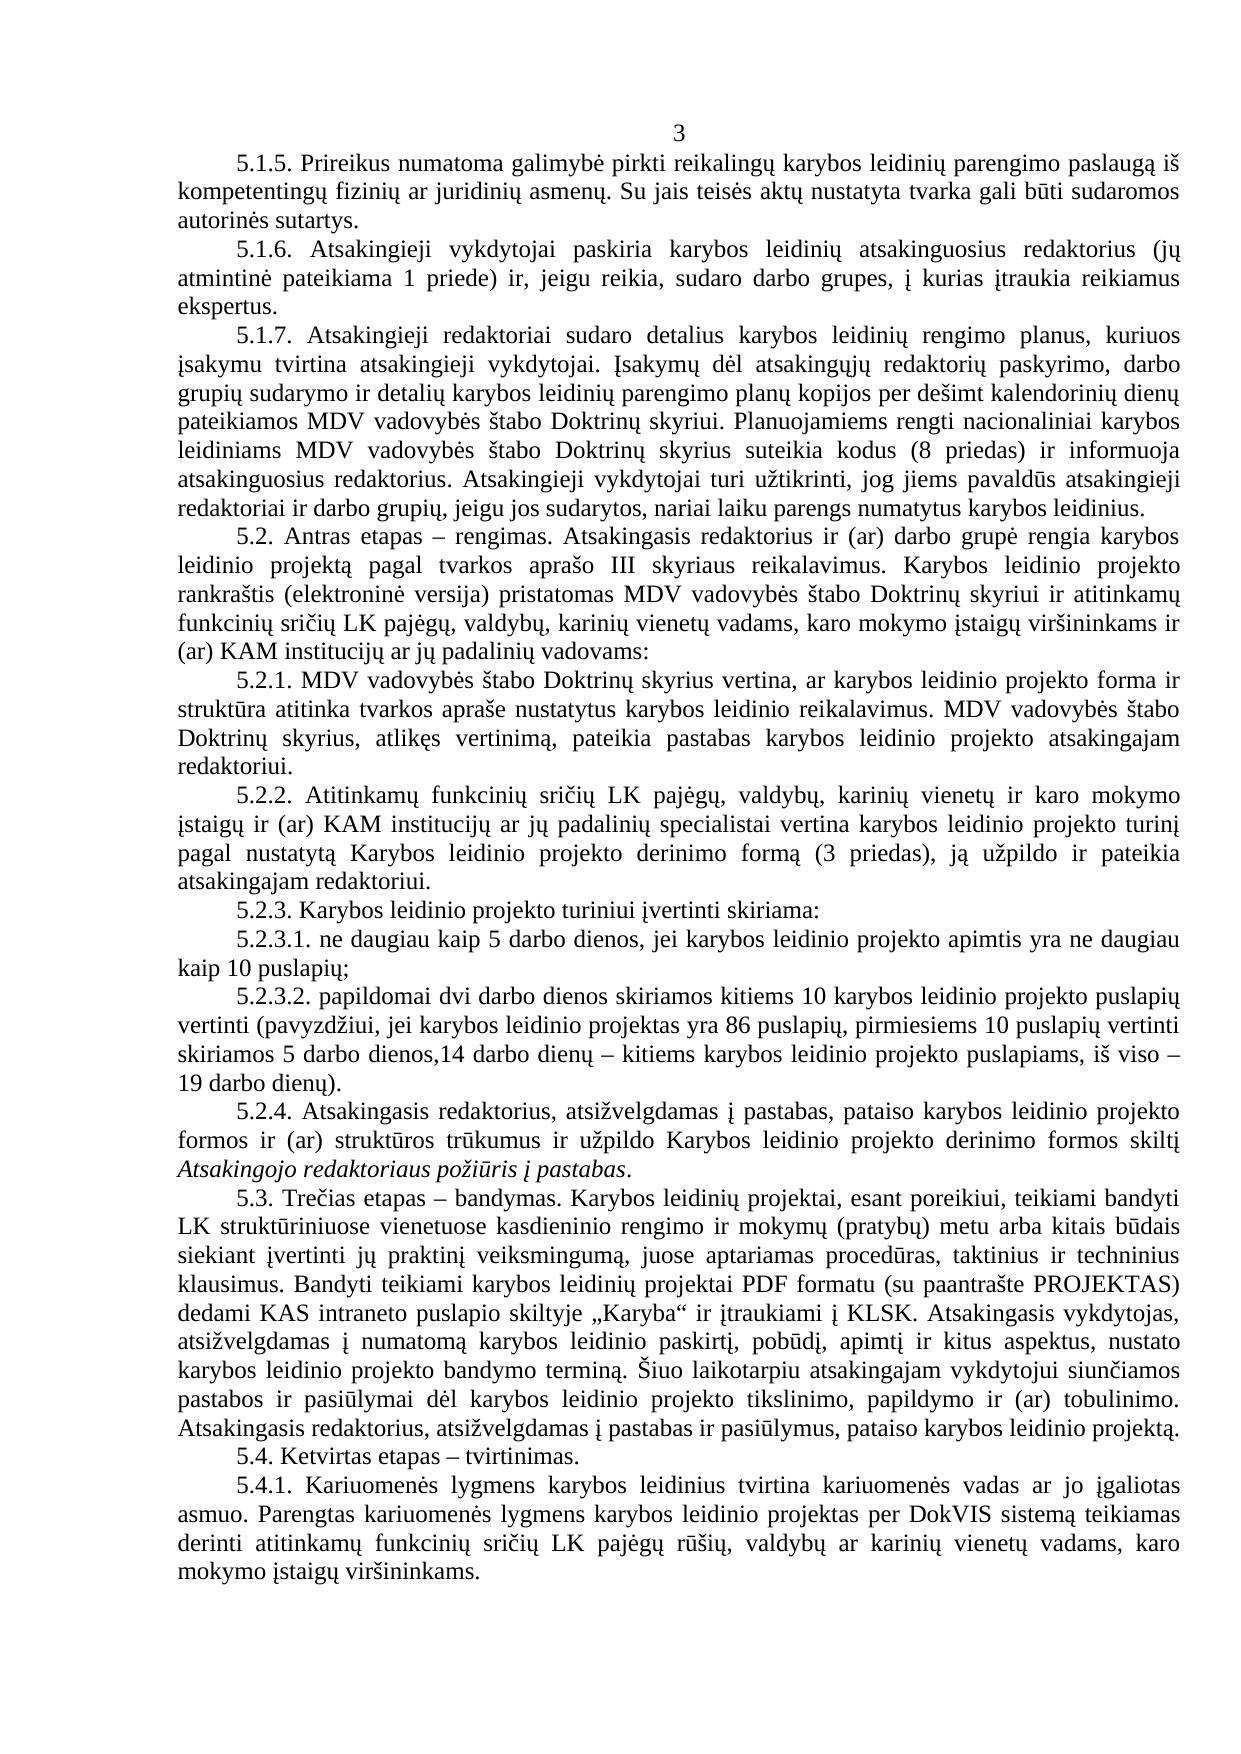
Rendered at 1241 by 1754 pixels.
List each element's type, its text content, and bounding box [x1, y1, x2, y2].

text 5.2.4. Atsakingasis redaktorius, atsižvelgdamas į pastabas, pataiso karybos leidinio projekto formos ir (ar) struktūros trūkumus ir užpildo Karybos leidinio projekto derinimo formos skiltį Atsakingojo redaktoriaus požiūris į pastabas. [177, 1096, 1181, 1183]
text 5.4. Ketvirtas etapas – tvirtinimas. [177, 1441, 1181, 1470]
text 5.2.3.1. ne daugiau kaip 5 darbo dienos, jei karybos leidinio projekto apimtis yra ne daugiau kaip 10 puslapių; [177, 924, 1181, 981]
text 5.2.3. Karybos leidinio projekto turiniui įvertinti skiriama: [177, 895, 1181, 924]
text 5.2.3.2. papildomai dvi darbo dienos skiriamos kitiems 10 karybos leidinio projekto puslapių vertinti (pavyzdžiui, jei karybos leidinio projektas yra 86 puslapių, pirmiesiems 10 puslapių vertinti skiriamos 5 darbo dienos,14 darbo dienų ‒ kitiems karybos leidinio projekto puslapiams, iš viso – 19 darbo dienų). [177, 981, 1181, 1096]
text 5.1.6. Atsakingieji vykdytojai paskiria karybos leidinių atsakinguosius redaktorius (jų atmintinė pateikiama 1 priede) ir, jeigu reikia, sudaro darbo grupes, į kurias įtraukia reikiamus ekspertus. [177, 234, 1181, 320]
text 5.2.2. Atitinkamų funkcinių sričių LK pajėgų, valdybų, karinių vienetų ir karo mokymo įstaigų ir (ar) KAM institucijų ar jų padalinių specialistai vertina karybos leidinio projekto turinį pagal nustatytą Karybos leidinio projekto derinimo formą (3 priedas), ją užpildo ir pateikia atsakingajam redaktoriui. [177, 780, 1181, 895]
text 5.4.1. Kariuomenės lygmens karybos leidinius tvirtina kariuomenės vadas ar jo įgaliotas asmuo. Parengtas kariuomenės lygmens karybos leidinio projektas per DokVIS sistemą teikiamas derinti atitinkamų funkcinių sričių LK pajėgų rūšių, valdybų ar karinių vienetų vadams, karo mokymo įstaigų viršininkams. [177, 1470, 1181, 1585]
text 5.1.7. Atsakingieji redaktoriai sudaro detalius karybos leidinių rengimo planus, kuriuos įsakymu tvirtina atsakingieji vykdytojai. Įsakymų dėl atsakingųjų redaktorių paskyrimo, darbo grupių sudarymo ir detalių karybos leidinių parengimo planų kopijos per dešimt kalendorinių dienų pateikiamos MDV vadovybės štabo Doktrinų skyriui. Planuojamiems rengti nacionaliniai karybos leidiniams MDV vadovybės štabo Doktrinų skyrius suteikia kodus (8 priedas) ir informuoja atsakinguosius redaktorius. Atsakingieji vykdytojai turi užtikrinti, jog jiems pavaldūs atsakingieji redaktoriai ir darbo grupių, jeigu jos sudarytos, nariai laiku parengs numatytus karybos leidinius. [177, 320, 1181, 521]
text 5.3. Trečias etapas – bandymas. Karybos leidinių projektai, esant poreikiui, teikiami bandyti LK struktūriniuose vienetuose kasdieninio rengimo ir mokymų (pratybų) metu arba kitais būdais siekiant įvertinti jų praktinį veiksmingumą, juose aptariamas procedūras, taktinius ir techninius klausimus. Bandyti teikiami karybos leidinių projektai PDF formatu (su paantrašte PROJEKTAS) dedami KAS intraneto puslapio skiltyje „Karyba“ ir įtraukiami į KLSK. Atsakingasis vykdytojas, atsižvelgdamas į numatomą karybos leidinio paskirtį, pobūdį, apimtį ir kitus aspektus, nustato karybos leidinio projekto bandymo terminą. Šiuo laikotarpiu atsakingajam vykdytojui siunčiamos pastabos ir pasiūlymai dėl karybos leidinio projekto tikslinimo, papildymo ir (ar) tobulinimo. Atsakingasis redaktorius, atsižvelgdamas į pastabas ir pasiūlymus, pataiso karybos leidinio projektą. [177, 1183, 1181, 1441]
text 5.1.5. Prireikus numatoma galimybė pirkti reikalingų karybos leidinių parengimo paslaugą iš kompetentingų fizinių ar juridinių asmenų. Su jais teisės aktų nustatyta tvarka gali būti sudaromos autorinės sutartys. [177, 148, 1181, 234]
text 5.2. Antras etapas – rengimas. Atsakingasis redaktorius ir (ar) darbo grupė rengia karybos leidinio projektą pagal tvarkos aprašo III skyriaus reikalavimus. Karybos leidinio projekto rankraštis (elektroninė versija) pristatomas MDV vadovybės štabo Doktrinų skyriui ir atitinkamų funkcinių sričių LK pajėgų, valdybų, karinių vienetų vadams, karo mokymo įstaigų viršininkams ir (ar) KAM institucijų ar jų padalinių vadovams: [177, 521, 1181, 665]
text 5.2.1. MDV vadovybės štabo Doktrinų skyrius vertina, ar karybos leidinio projekto forma ir struktūra atitinka tvarkos apraše nustatytus karybos leidinio reikalavimus. MDV vadovybės štabo Doktrinų skyrius, atlikęs vertinimą, pateikia pastabas karybos leidinio projekto atsakingajam redaktoriui. [177, 665, 1181, 780]
